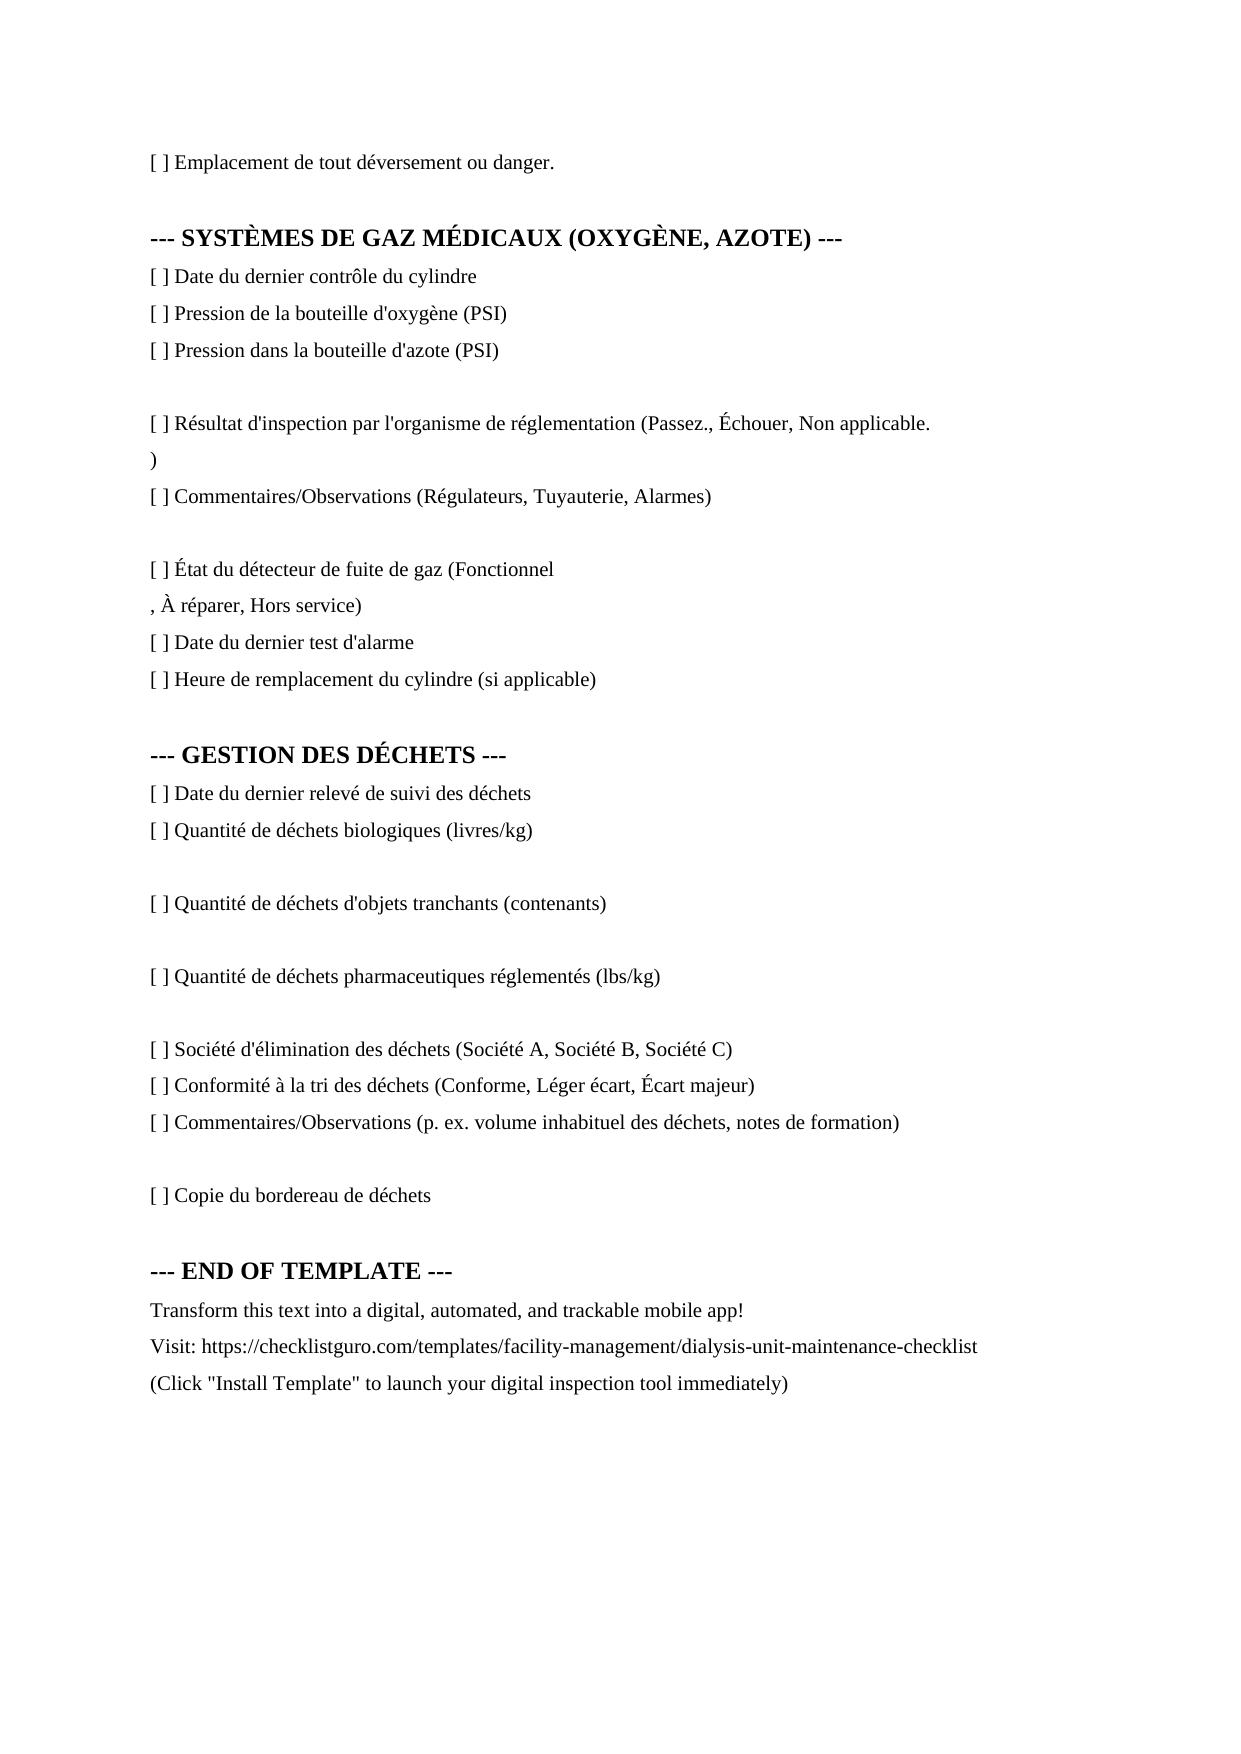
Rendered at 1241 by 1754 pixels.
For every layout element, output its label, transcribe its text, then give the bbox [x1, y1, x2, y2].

text , À réparer, Hors service) [150, 593, 1090, 617]
text [ ] Quantité de déchets pharmaceutiques réglementés (lbs/kg) [150, 964, 1090, 988]
text [ ] Pression de la bouteille d'oxygène (PSI) [150, 301, 1090, 325]
text [ ] Date du dernier contrôle du cylindre [150, 264, 1090, 288]
text ) [150, 447, 1090, 471]
text [ ] Quantité de déchets biologiques (livres/kg) [150, 817, 1090, 842]
text Transform this text into a digital, automated, and trackable mobile app! [150, 1297, 1090, 1322]
text [ ] Commentaires/Observations (Régulateurs, Tuyauterie, Alarmes) [150, 484, 1090, 508]
text (Click "Install Template" to launch your digital inspection tool immediately) [150, 1371, 1090, 1395]
text Visit: https://checklistguro.com/templates/facility-management/dialysis-unit-maintenance-checklist [150, 1334, 1090, 1358]
text [ ] Date du dernier relevé de suivi des déchets [150, 781, 1090, 805]
text [ ] Emplacement de tout déversement ou danger. [150, 150, 1090, 174]
text [ ] Résultat d'inspection par l'organisme de réglementation (Passez., Échouer, Non applicable. [150, 411, 1090, 435]
text [ ] Société d'élimination des déchets (Société A, Société B, Société C) [150, 1037, 1090, 1061]
text [ ] Conformité à la tri des déchets (Conforme, Léger écart, Écart majeur) [150, 1073, 1090, 1097]
text --- SYSTÈMES DE GAZ MÉDICAUX (OXYGÈNE, AZOTE) --- [150, 223, 1090, 252]
text [ ] Quantité de déchets d'objets tranchants (contenants) [150, 891, 1090, 915]
text --- END OF TEMPLATE --- [150, 1256, 1090, 1285]
text [ ] Pression dans la bouteille d'azote (PSI) [150, 337, 1090, 362]
text [ ] État du détecteur de fuite de gaz (Fonctionnel [150, 557, 1090, 581]
text [ ] Date du dernier test d'alarme [150, 630, 1090, 654]
text [ ] Commentaires/Observations (p. ex. volume inhabituel des déchets, notes de formation) [150, 1110, 1090, 1134]
text [ ] Copie du bordereau de déchets [150, 1183, 1090, 1207]
text [ ] Heure de remplacement du cylindre (si applicable) [150, 667, 1090, 691]
text --- GESTION DES DÉCHETS --- [150, 740, 1090, 768]
